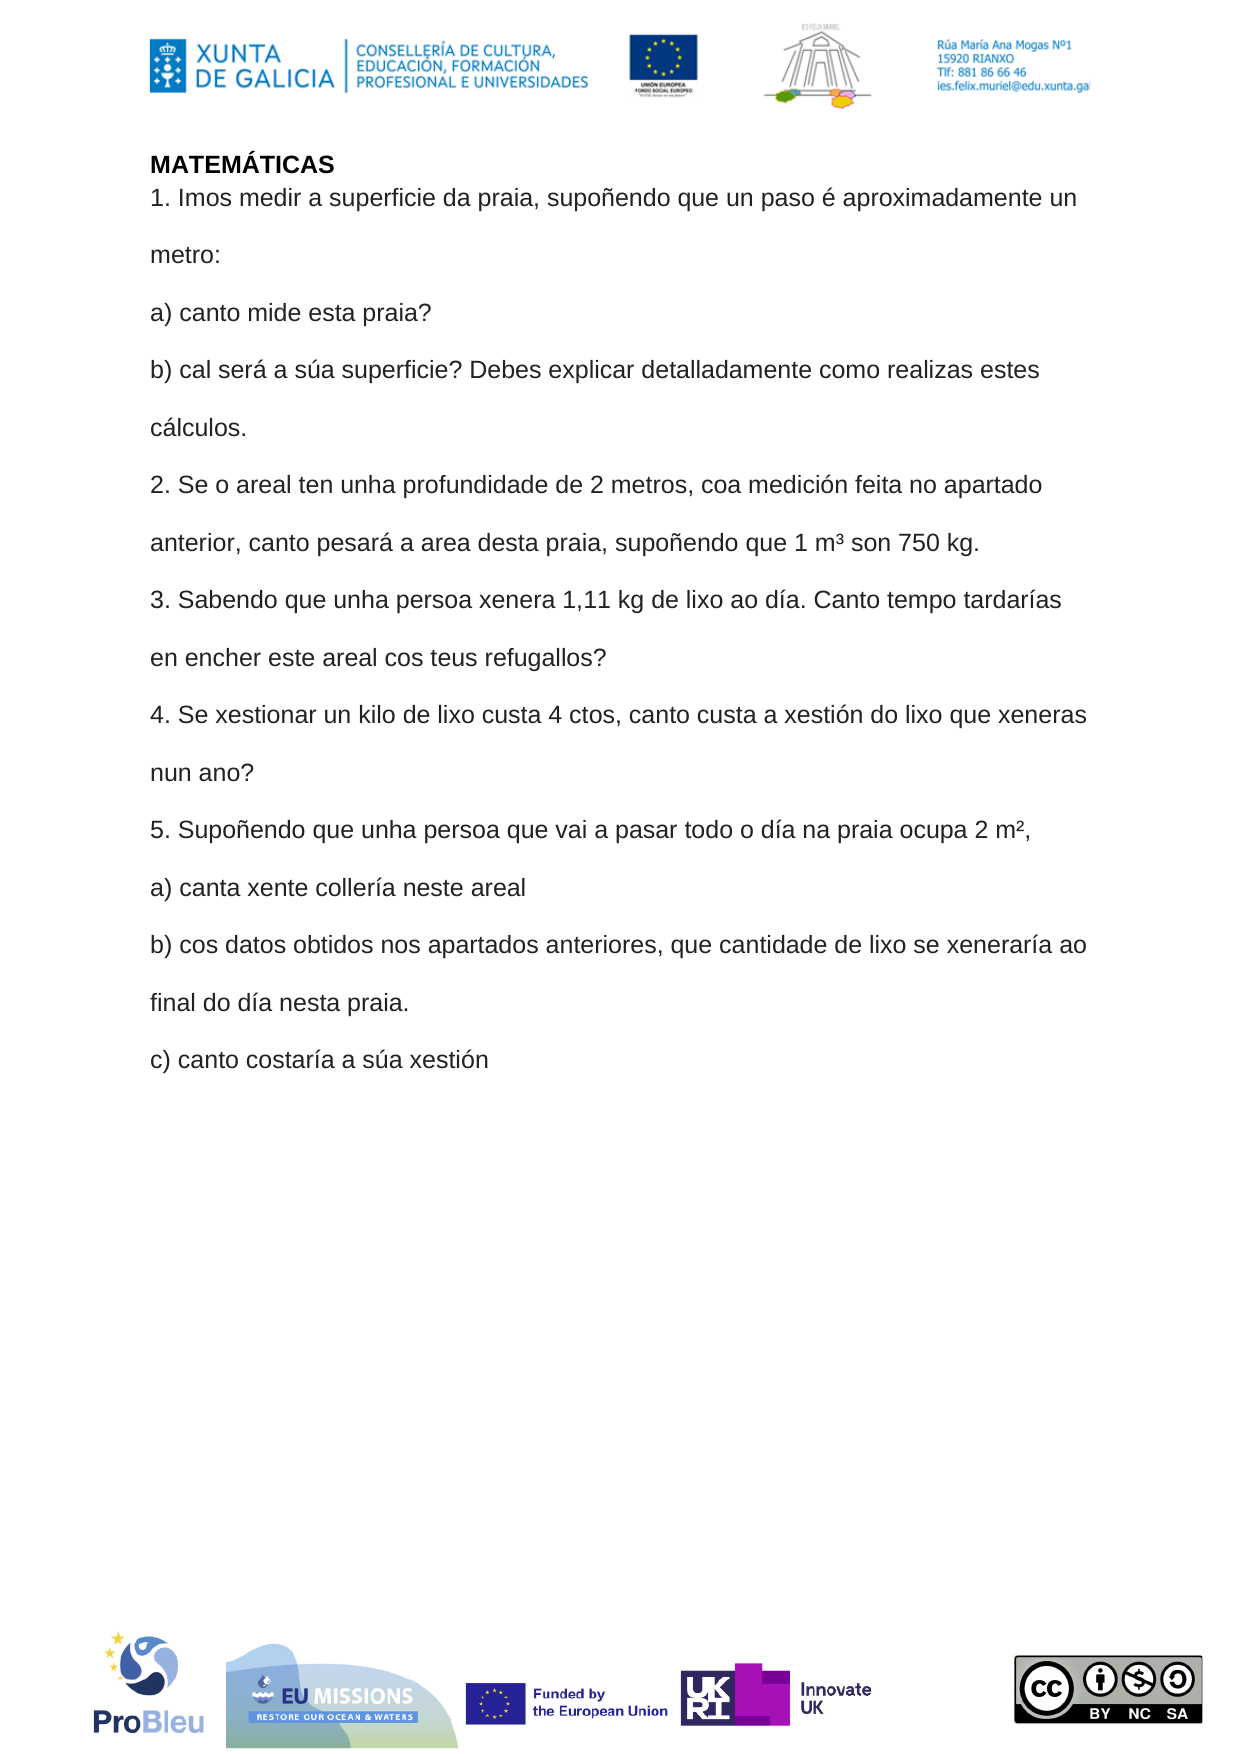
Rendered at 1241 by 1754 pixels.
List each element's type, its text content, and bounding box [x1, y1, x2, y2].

text a) canta xente collería neste areal [150, 873, 1090, 902]
text c) canto costaría a súa xestión [150, 1046, 1090, 1074]
text MATEMÁTICAS [150, 150, 1090, 179]
text 1. Imos medir a superficie da praia, supoñendo que un paso é aproximadamente un metro: [150, 183, 1090, 269]
picture [149, 23, 1091, 109]
text b) cal será a súa superficie? Debes explicar detalladamente como realizas estes cálculos. [150, 356, 1090, 442]
text 3. Sabendo que unha persoa xenera 1,11 kg de lixo ao día. Canto tempo tardarías en encher este areal cos teus refugallos? [150, 586, 1090, 672]
text 2. Se o areal ten unha profundidade de 2 metros, coa medición feita no apartado anterior, canto pesará a area desta praia, supoñendo que 1 m³ son 750 kg. [150, 471, 1090, 557]
picture [1014, 1655, 1203, 1724]
text 5. Supoñendo que unha persoa que vai a pasar todo o día na praia ocupa 2 m², [150, 816, 1090, 844]
text 4. Se xestionar un kilo de lixo custa 4 ctos, canto custa a xestión do lixo que xeneras nun ano? [150, 701, 1090, 787]
text b) cos datos obtidos nos apartados anteriores, que cantidade de lixo se xeneraría ao final do día nesta praia. [150, 931, 1090, 1017]
text a) canto mide esta praia? [150, 298, 1090, 327]
picture [89, 1626, 876, 1752]
